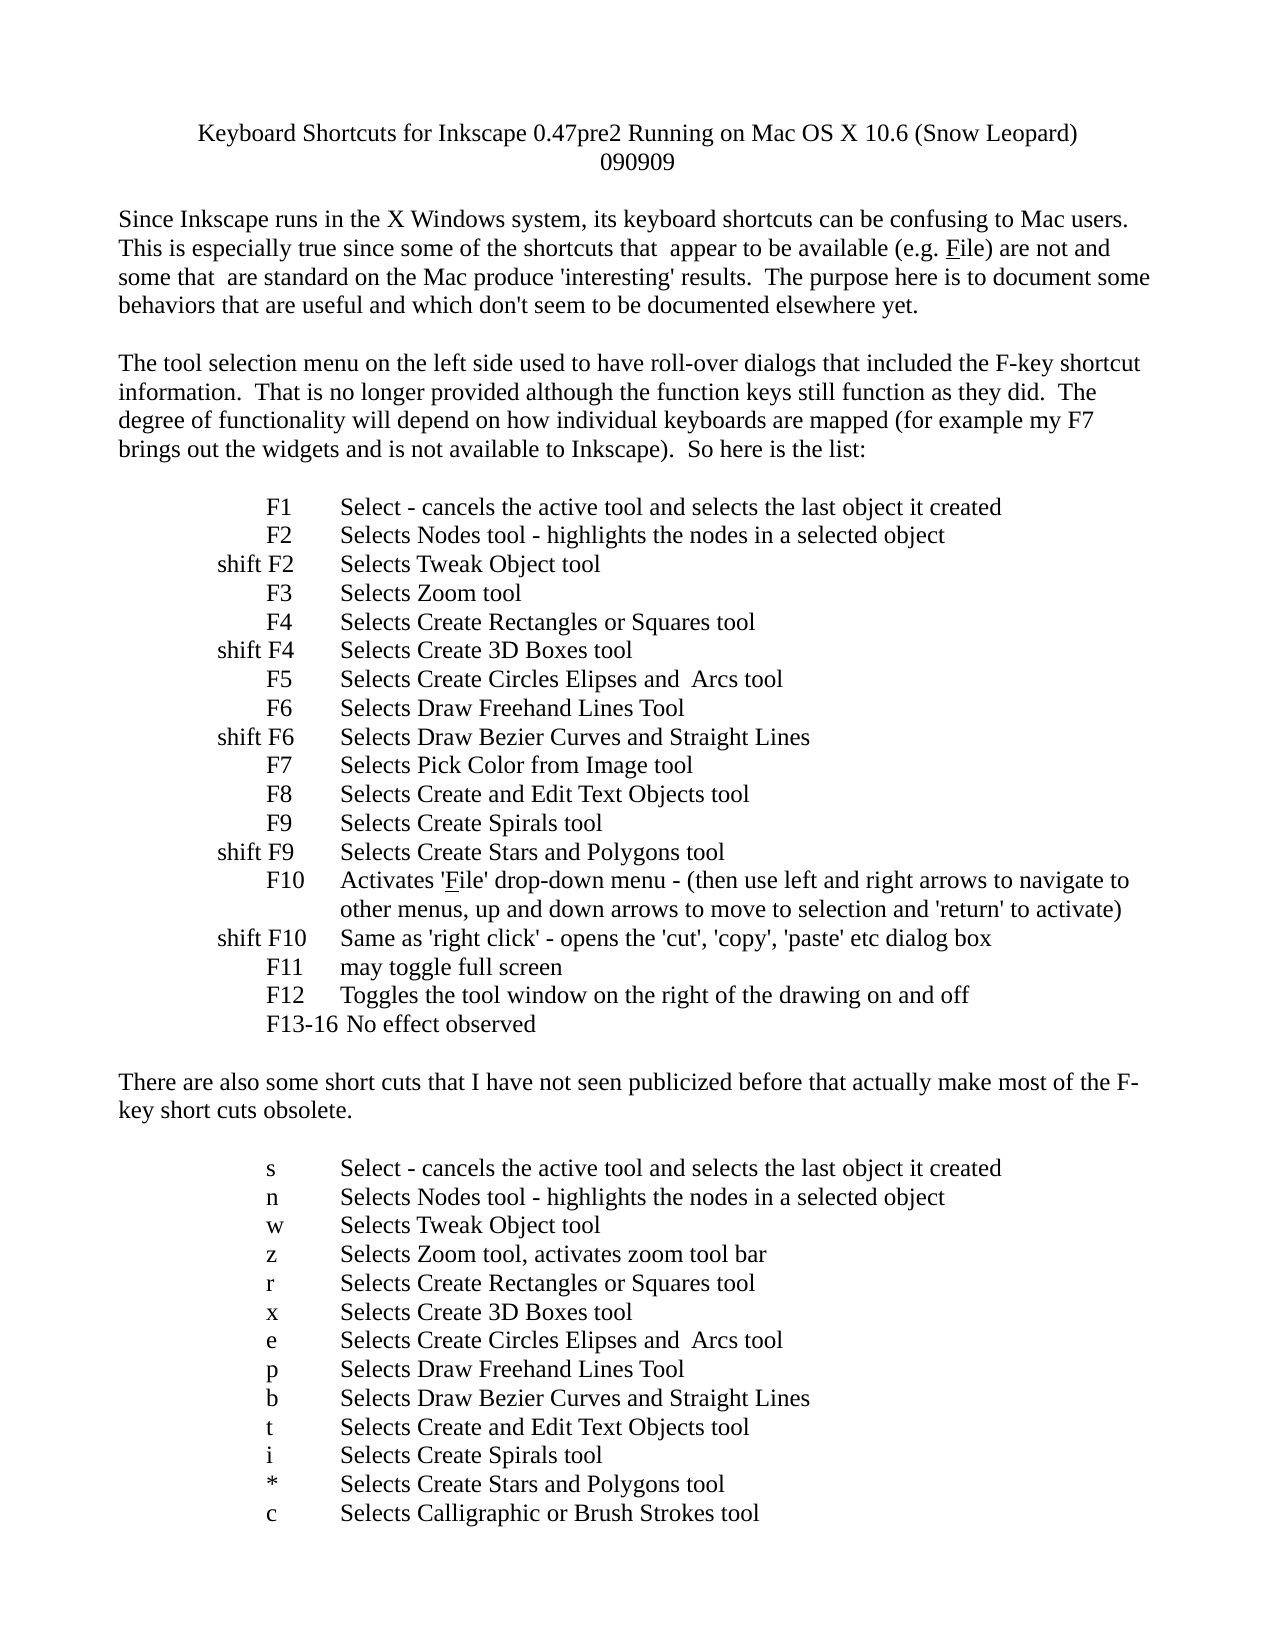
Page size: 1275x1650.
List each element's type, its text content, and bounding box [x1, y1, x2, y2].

text F12 Toggles the tool window on the right of the drawing on and off [118, 981, 1157, 1009]
text Keyboard Shortcuts for Inkscape 0.47pre2 Running on Mac OS X 10.6 (Snow Leopard) [118, 118, 1157, 147]
text r Selects Create Rectangles or Squares tool [118, 1268, 1157, 1297]
text shift F10 Same as 'right click' - opens the 'cut', 'copy', 'paste' etc dialog box [118, 923, 1157, 952]
text c Selects Calligraphic or Brush Strokes tool [118, 1498, 1157, 1527]
text F1 Select - cancels the active tool and selects the last object it created [118, 492, 1157, 521]
text t Selects Create and Edit Text Objects tool [118, 1412, 1157, 1441]
text * Selects Create Stars and Polygons tool [118, 1469, 1157, 1498]
text shift F2 Selects Tweak Object tool [118, 549, 1157, 578]
text F7 Selects Pick Color from Image tool [118, 751, 1157, 779]
text F8 Selects Create and Edit Text Objects tool [118, 779, 1157, 808]
text s Select - cancels the active tool and selects the last object it created [118, 1153, 1157, 1182]
text x Selects Create 3D Boxes tool [118, 1297, 1157, 1326]
text e Selects Create Circles Elipses and Arcs tool [118, 1326, 1157, 1354]
text F9 Selects Create Spirals tool [118, 808, 1157, 837]
text There are also some short cuts that I have not seen publicized before that actually make most of the F-key short cuts obsolete. [118, 1067, 1157, 1124]
text z Selects Zoom tool, activates zoom tool bar [118, 1239, 1157, 1268]
text F2 Selects Nodes tool - highlights the nodes in a selected object [118, 521, 1157, 549]
text p Selects Draw Freehand Lines Tool [118, 1354, 1157, 1383]
text w Selects Tweak Object tool [118, 1211, 1157, 1239]
text The tool selection menu on the left side used to have roll-over dialogs that included the F-key shortcut information. That is no longer provided although the function keys still function as they did. The degree of functionality will depend on how individual keyboards are mapped (for example my F7 brings out the widgets and is not available to Inkscape). So here is the list: [118, 348, 1157, 463]
text 090909 [118, 147, 1157, 176]
text Since Inkscape runs in the X Windows system, its keyboard shortcuts can be confusing to Mac users. This is especially true since some of the shortcuts that appear to be available (e.g. File) are not and some that are standard on the Mac produce 'interesting' results. The purpose here is to document some behaviors that are useful and which don't seem to be documented elsewhere yet. [118, 204, 1157, 319]
text F3 Selects Zoom tool [118, 578, 1157, 607]
text F5 Selects Create Circles Elipses and Arcs tool [118, 664, 1157, 693]
text b Selects Draw Bezier Curves and Straight Lines [118, 1383, 1157, 1412]
text F13-16 No effect observed [118, 1009, 1157, 1038]
text F4 Selects Create Rectangles or Squares tool [118, 607, 1157, 636]
text shift F6 Selects Draw Bezier Curves and Straight Lines [118, 722, 1157, 751]
text shift F4 Selects Create 3D Boxes tool [118, 636, 1157, 664]
text i Selects Create Spirals tool [118, 1441, 1157, 1469]
text shift F9 Selects Create Stars and Polygons tool [118, 837, 1157, 866]
text F11 may toggle full screen [118, 952, 1157, 981]
text F10 Activates 'File' drop-down menu - (then use left and right arrows to navigate to other menus, up and down arrows to move to selection and 'return' to activate) [118, 866, 1157, 923]
text F6 Selects Draw Freehand Lines Tool [118, 693, 1157, 722]
text n Selects Nodes tool - highlights the nodes in a selected object [118, 1182, 1157, 1211]
